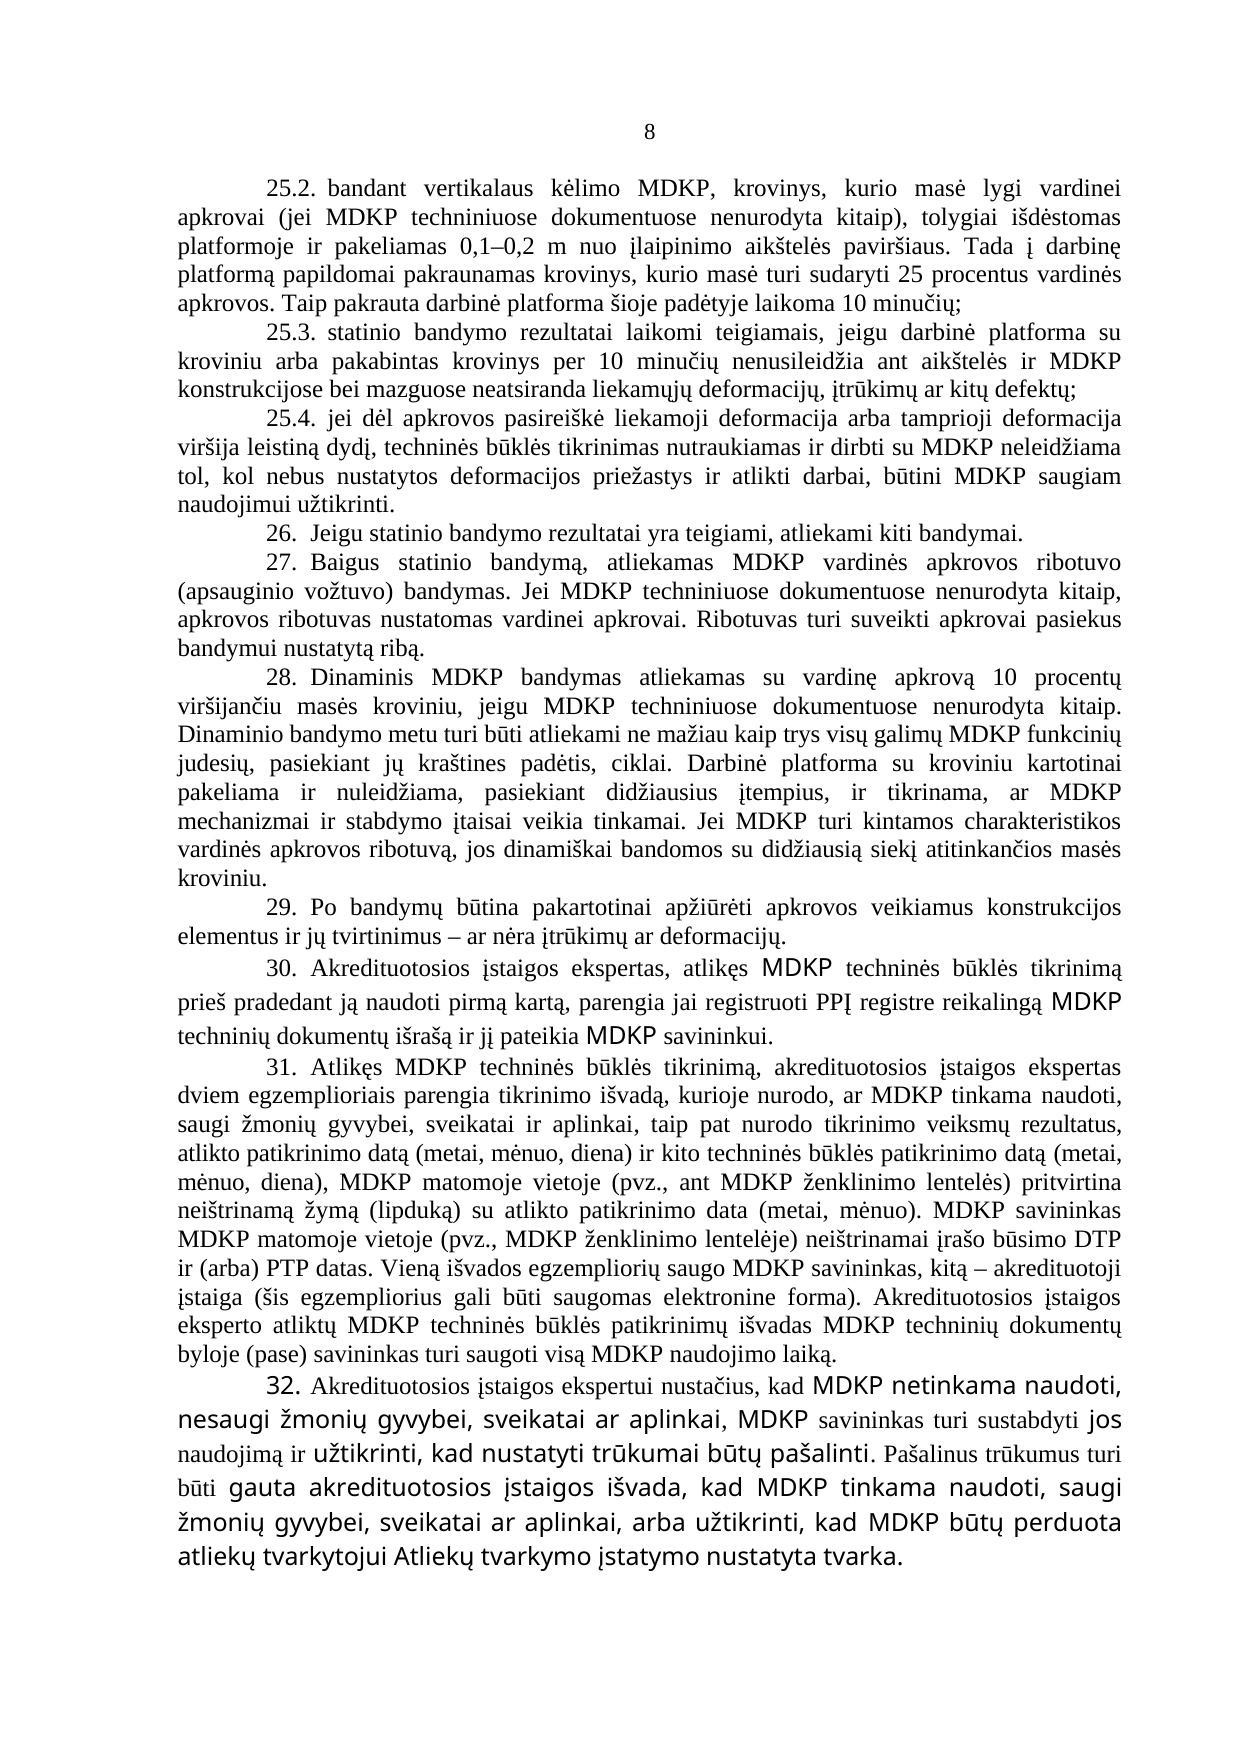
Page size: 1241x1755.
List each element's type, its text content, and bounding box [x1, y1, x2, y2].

text 25.2. bandant vertikalaus kėlimo MDKP, krovinys, kurio masė lygi vardinei apkrovai (jei MDKP techniniuose dokumentuose nenurodyta kitaip), tolygiai išdėstomas platformoje ir pakeliamas 0,1–0,2 m nuo įlaipinimo aikštelės paviršiaus. Tada į darbinę platformą papildomai pakraunamas krovinys, kurio masė turi sudaryti 25 procentus vardinės apkrovos. Taip pakrauta darbinė platforma šioje padėtyje laikoma 10 minučių; [177, 173, 1122, 317]
text 27. Baigus statinio bandymą, atliekamas MDKP vardinės apkrovos ribotuvo (apsauginio vožtuvo) bandymas. Jei MDKP techniniuose dokumentuose nenurodyta kitaip, apkrovos ribotuvas nustatomas vardinei apkrovai. Ribotuvas turi suveikti apkrovai pasiekus bandymui nustatytą ribą. [177, 547, 1122, 662]
text 32. Akredituotosios įstaigos ekspertui nustačius, kad MDKP netinkama naudoti, nesaugi žmonių gyvybei, sveikatai ar aplinkai, MDKP savininkas turi sustabdyti jos naudojimą ir užtikrinti, kad nustatyti trūkumai būtų pašalinti. Pašalinus trūkumus turi būti gauta akredituotosios įstaigos išvada, kad MDKP tinkama naudoti, saugi žmonių gyvybei, sveikatai ar aplinkai, arba užtikrinti, kad MDKP būtų perduota atliekų tvarkytojui Atliekų tvarkymo įstatymo nustatyta tvarka. [177, 1368, 1122, 1572]
text 30. Akredituotosios įstaigos ekspertas, atlikęs MDKP techninės būklės tikrinimą prieš pradedant ją naudoti pirmą kartą, parengia jai registruoti PPĮ registre reikalingą MDKP techninių dokumentų išrašą ir jį pateikia MDKP savininkui. [177, 949, 1122, 1052]
text 26. Jeigu statinio bandymo rezultatai yra teigiami, atliekami kiti bandymai. [177, 518, 1122, 547]
text 25.4. jei dėl apkrovos pasireiškė liekamoji deformacija arba tamprioji deformacija viršija leistiną dydį, techninės būklės tikrinimas nutraukiamas ir dirbti su MDKP neleidžiama tol, kol nebus nustatytos deformacijos priežastys ir atlikti darbai, būtini MDKP saugiam naudojimui užtikrinti. [177, 403, 1122, 518]
text 31. Atlikęs MDKP techninės būklės tikrinimą, akredituotosios įstaigos ekspertas dviem egzemplioriais parengia tikrinimo išvadą, kurioje nurodo, ar MDKP tinkama naudoti, saugi žmonių gyvybei, sveikatai ir aplinkai, taip pat nurodo tikrinimo veiksmų rezultatus, atlikto patikrinimo datą (metai, mėnuo, diena) ir kito techninės būklės patikrinimo datą (metai, mėnuo, diena), MDKP matomoje vietoje (pvz., ant MDKP ženklinimo lentelės) pritvirtina neištrinamą žymą (lipduką) su atlikto patikrinimo data (metai, mėnuo). MDKP savininkas MDKP matomoje vietoje (pvz., MDKP ženklinimo lentelėje) neištrinamai įrašo būsimo DTP ir (arba) PTP datas. Vieną išvados egzempliorių saugo MDKP savininkas, kitą – akredituotoji įstaiga (šis egzempliorius gali būti saugomas elektronine forma). Akredituotosios įstaigos eksperto atliktų MDKP techninės būklės patikrinimų išvadas MDKP techninių dokumentų byloje (pase) savininkas turi saugoti visą MDKP naudojimo laiką. [177, 1052, 1122, 1368]
text 28. Dinaminis MDKP bandymas atliekamas su vardinę apkrovą 10 procentų viršijančiu masės kroviniu, jeigu MDKP techniniuose dokumentuose nenurodyta kitaip. Dinaminio bandymo metu turi būti atliekami ne mažiau kaip trys visų galimų MDKP funkcinių judesių, pasiekiant jų kraštines padėtis, ciklai. Darbinė platforma su kroviniu kartotinai pakeliama ir nuleidžiama, pasiekiant didžiausius įtempius, ir tikrinama, ar MDKP mechanizmai ir stabdymo įtaisai veikia tinkamai. Jei MDKP turi kintamos charakteristikos vardinės apkrovos ribotuvą, jos dinamiškai bandomos su didžiausią siekį atitinkančios masės kroviniu. [177, 662, 1122, 892]
text 29. Po bandymų būtina pakartotinai apžiūrėti apkrovos veikiamus konstrukcijos elementus ir jų tvirtinimus – ar nėra įtrūkimų ar deformacijų. [177, 892, 1122, 949]
text 25.3. statinio bandymo rezultatai laikomi teigiamais, jeigu darbinė platforma su kroviniu arba pakabintas krovinys per 10 minučių nenusileidžia ant aikštelės ir MDKP konstrukcijose bei mazguose neatsiranda liekamųjų deformacijų, įtrūkimų ar kitų defektų; [177, 317, 1122, 403]
